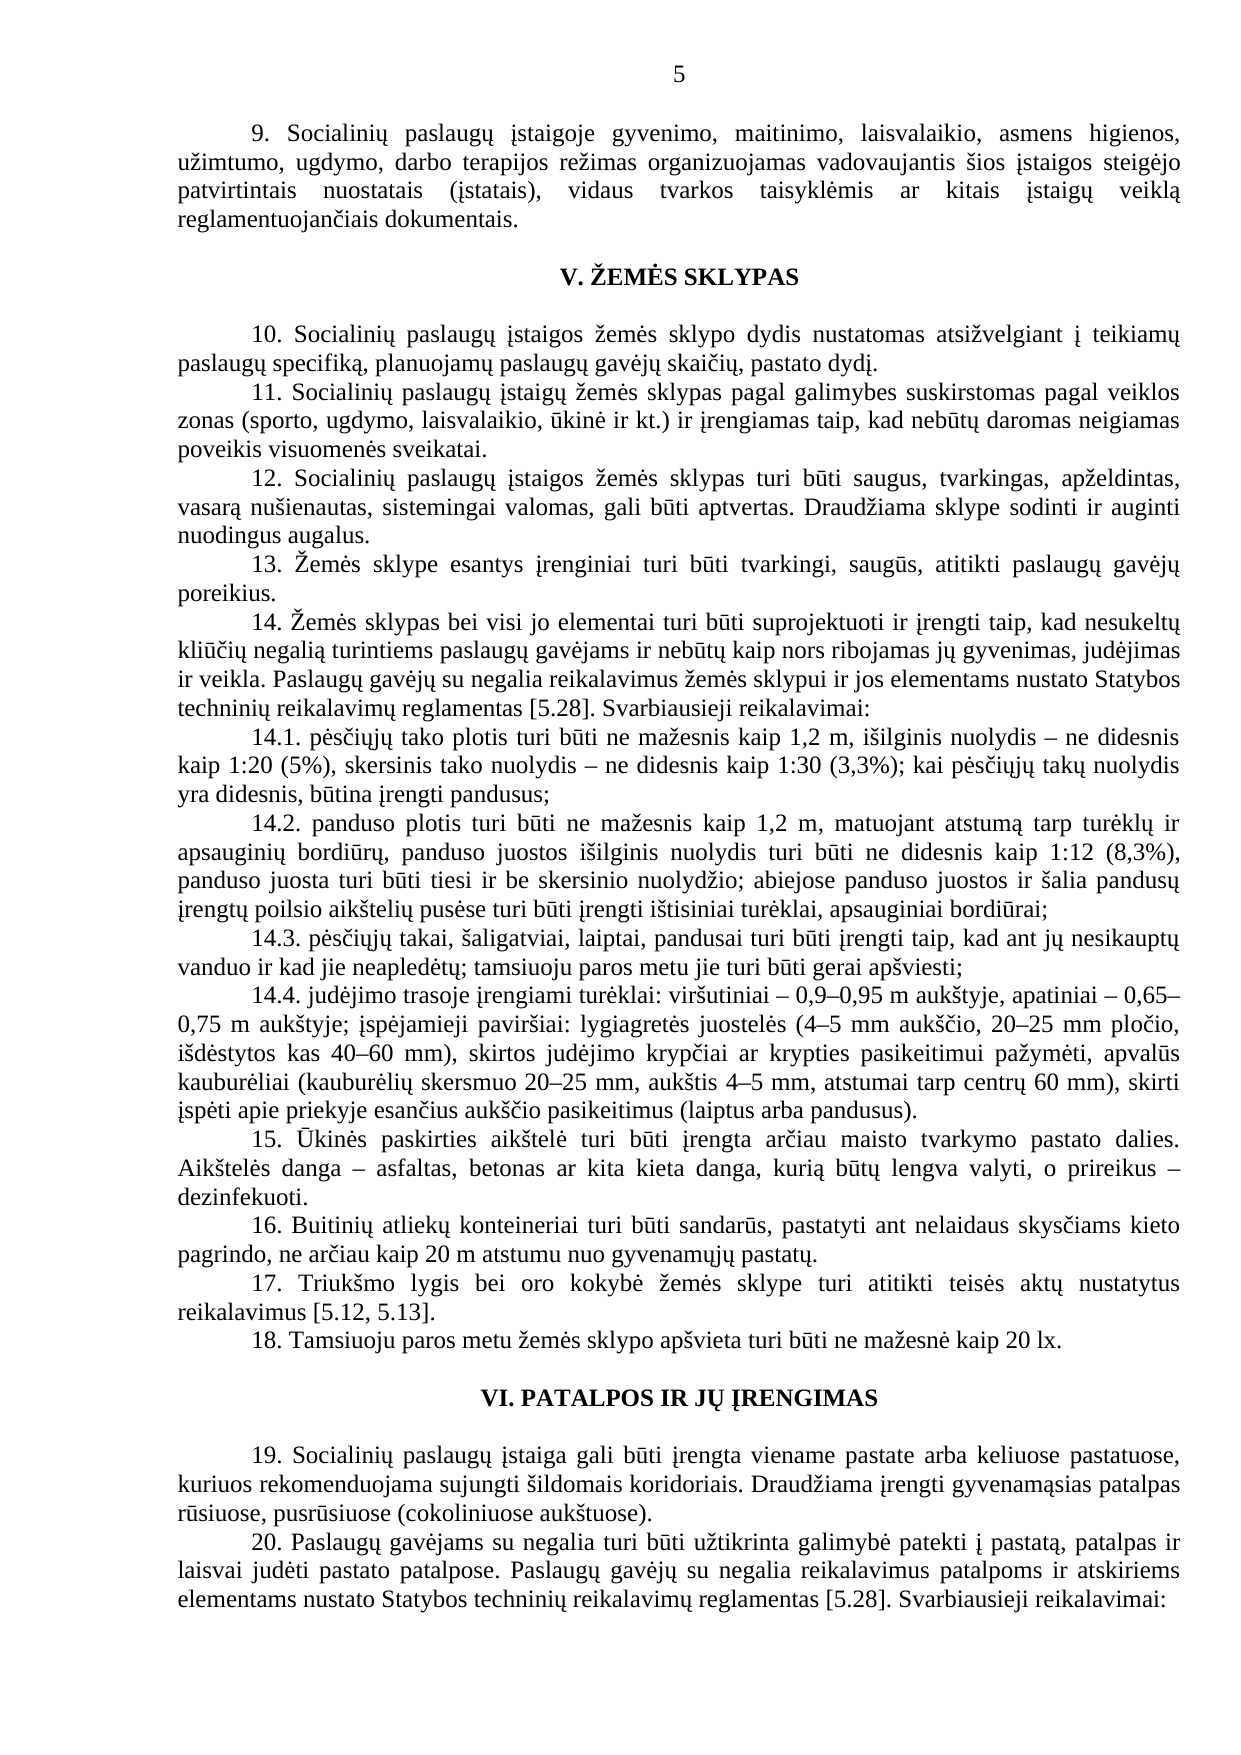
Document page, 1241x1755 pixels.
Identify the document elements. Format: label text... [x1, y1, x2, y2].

text 16. Buitinių atliekų konteineriai turi būti sandarūs, pastatyti ant nelaidaus skysčiams kieto pagrindo, ne arčiau kaip 20 m atstumu nuo gyvenamųjų pastatų. [177, 1211, 1181, 1268]
text 15. Ūkinės paskirties aikštelė turi būti įrengta arčiau maisto tvarkymo pastato dalies. Aikštelės danga – asfaltas, betonas ar kita kieta danga, kurią būtų lengva valyti, o prireikus – dezinfekuoti. [177, 1124, 1181, 1211]
text 14. Žemės sklypas bei visi jo elementai turi būti suprojektuoti ir įrengti taip, kad nesukeltų kliūčių negalią turintiems paslaugų gavėjams ir nebūtų kaip nors ribojamas jų gyvenimas, judėjimas ir veikla. Paslaugų gavėjų su negalia reikalavimus žemės sklypui ir jos elementams nustato Statybos techninių reikalavimų reglamentas [5.28]. Svarbiausieji reikalavimai: [177, 607, 1181, 722]
text 12. Socialinių paslaugų įstaigos žemės sklypas turi būti saugus, tvarkingas, apželdintas, vasarą nušienautas, sistemingai valomas, gali būti aptvertas. Draudžiama sklype sodinti ir auginti nuodingus augalus. [177, 463, 1181, 549]
text 14.1. pėsčiųjų tako plotis turi būti ne mažesnis kaip 1,2 m, išilginis nuolydis – ne didesnis kaip 1:20 (5%), skersinis tako nuolydis – ne didesnis kaip 1:30 (3,3%); kai pėsčiųjų takų nuolydis yra didesnis, būtina įrengti pandusus; [177, 722, 1181, 808]
text 10. Socialinių paslaugų įstaigos žemės sklypo dydis nustatomas atsižvelgiant į teikiamų paslaugų specifiką, planuojamų paslaugų gavėjų skaičių, pastato dydį. [177, 319, 1181, 377]
text 19. Socialinių paslaugų įstaiga gali būti įrengta viename pastate arba keliuose pastatuose, kuriuos rekomenduojama sujungti šildomais koridoriais. Draudžiama įrengti gyvenamąsias patalpas rūsiuose, pusrūsiuose (cokoliniuose aukštuose). [177, 1441, 1181, 1527]
text 14.2. panduso plotis turi būti ne mažesnis kaip 1,2 m, matuojant atstumą tarp turėklų ir apsauginių bordiūrų, panduso juostos išilginis nuolydis turi būti ne didesnis kaip 1:12 (8,3%), panduso juosta turi būti tiesi ir be skersinio nuolydžio; abiejose panduso juostos ir šalia pandusų įrengtų poilsio aikštelių pusėse turi būti įrengti ištisiniai turėklai, apsauginiai bordiūrai; [177, 808, 1181, 923]
text V. ŽEMĖS SKLYPAS [177, 262, 1181, 291]
text 13. Žemės sklype esantys įrenginiai turi būti tvarkingi, saugūs, atitikti paslaugų gavėjų poreikius. [177, 549, 1181, 607]
text VI. PATALPOS IR JŲ ĮRENGIMAS [177, 1383, 1181, 1412]
text 11. Socialinių paslaugų įstaigų žemės sklypas pagal galimybes suskirstomas pagal veiklos zonas (sporto, ugdymo, laisvalaikio, ūkinė ir kt.) ir įrengiamas taip, kad nebūtų daromas neigiamas poveikis visuomenės sveikatai. [177, 377, 1181, 463]
text 20. Paslaugų gavėjams su negalia turi būti užtikrinta galimybė patekti į pastatą, patalpas ir laisvai judėti pastato patalpose. Paslaugų gavėjų su negalia reikalavimus patalpoms ir atskiriems elementams nustato Statybos techninių reikalavimų reglamentas [5.28]. Svarbiausieji reikalavimai: [177, 1527, 1181, 1613]
text 18. Tamsiuoju paros metu žemės sklypo apšvieta turi būti ne mažesnė kaip 20 lx. [177, 1326, 1181, 1354]
text 14.4. judėjimo trasoje įrengiami turėklai: viršutiniai – 0,9–0,95 m aukštyje, apatiniai – 0,65–0,75 m aukštyje; įspėjamieji paviršiai: lygiagretės juostelės (4–5 mm aukščio, 20–25 mm pločio, išdėstytos kas 40–60 mm), skirtos judėjimo krypčiai ar krypties pasikeitimui pažymėti, apvalūs kauburėliai (kauburėlių skersmuo 20–25 mm, aukštis 4–5 mm, atstumai tarp centrų 60 mm), skirti įspėti apie priekyje esančius aukščio pasikeitimus (laiptus arba pandusus). [177, 981, 1181, 1124]
text 17. Triukšmo lygis bei oro kokybė žemės sklype turi atitikti teisės aktų nustatytus reikalavimus [5.12, 5.13]. [177, 1268, 1181, 1326]
text 14.3. pėsčiųjų takai, šaligatviai, laiptai, pandusai turi būti įrengti taip, kad ant jų nesikauptų vanduo ir kad jie neapledėtų; tamsiuoju paros metu jie turi būti gerai apšviesti; [177, 923, 1181, 981]
text 9. Socialinių paslaugų įstaigoje gyvenimo, maitinimo, laisvalaikio, asmens higienos, užimtumo, ugdymo, darbo terapijos režimas organizuojamas vadovaujantis šios įstaigos steigėjo patvirtintais nuostatais (įstatais), vidaus tvarkos taisyklėmis ar kitais įstaigų veiklą reglamentuojančiais dokumentais. [177, 118, 1181, 233]
